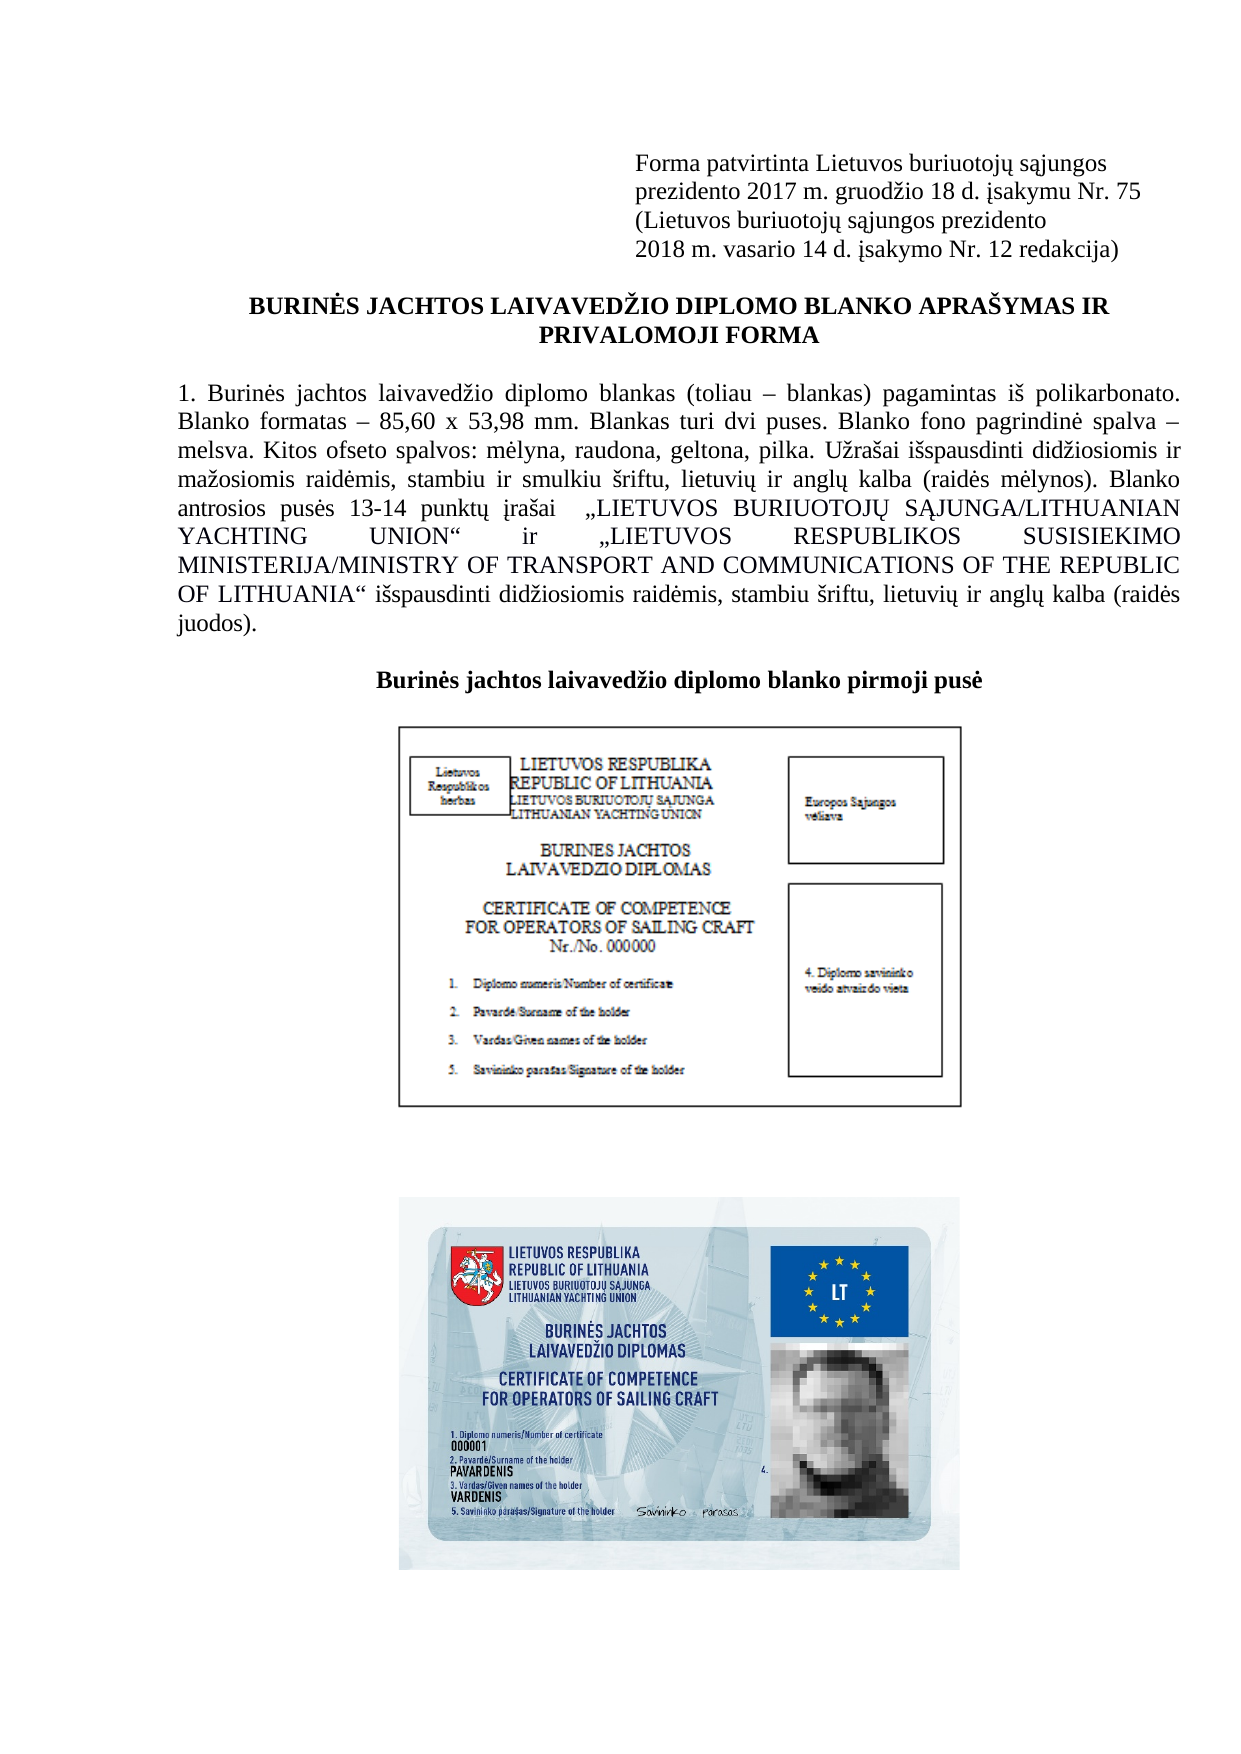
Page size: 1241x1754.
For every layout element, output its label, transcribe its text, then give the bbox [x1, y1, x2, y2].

text prezidento 2017 m. gruodžio 18 d. įsakymu Nr. 75 [635, 176, 1181, 205]
text (Lietuvos buriuotojų sąjungos prezidento [635, 205, 1181, 234]
text BURINĖS JACHTOS LAIVAVEDŽIO DIPLOMO BLANKO APRAŠYMAS IR PRIVALOMOJI FORMA [177, 291, 1181, 349]
text Burinės jachtos laivavedžio diplomo blanko pirmoji pusė [177, 665, 1181, 694]
text 2018 m. vasario 14 d. įsakymo Nr. 12 redakcija) [635, 234, 1181, 263]
text 1. Burinės jachtos laivavedžio diplomo blankas (toliau – blankas) pagamintas iš polikarbonato. Blanko formatas – 85,60 x 53,98 mm. Blankas turi dvi puses. Blanko fono pagrindinė spalva – melsva. Kitos ofseto spalvos: mėlyna, raudona, geltona, pilka. Užrašai išspausdinti didžiosiomis ir mažosiomis raidėmis, stambiu ir smulkiu šriftu, lietuvių ir anglų kalba (raidės mėlynos). Blanko antrosios pusės 13-14 punktų įrašai „LIETUVOS BURIUOTOJŲ SĄJUNGA/LITHUANIAN YACHTING UNION“ ir „LIETUVOS RESPUBLIKOS SUSISIEKIMO MINISTERIJA/MINISTRY OF TRANSPORT AND COMMUNICATIONS OF THE REPUBLIC OF LITHUANIA“ išspausdinti didžiosiomis raidėmis, stambiu šriftu, lietuvių ir anglų kalba (raidės juodos). [177, 378, 1181, 636]
text Forma patvirtinta Lietuvos buriuotojų sąjungos [635, 148, 1181, 176]
